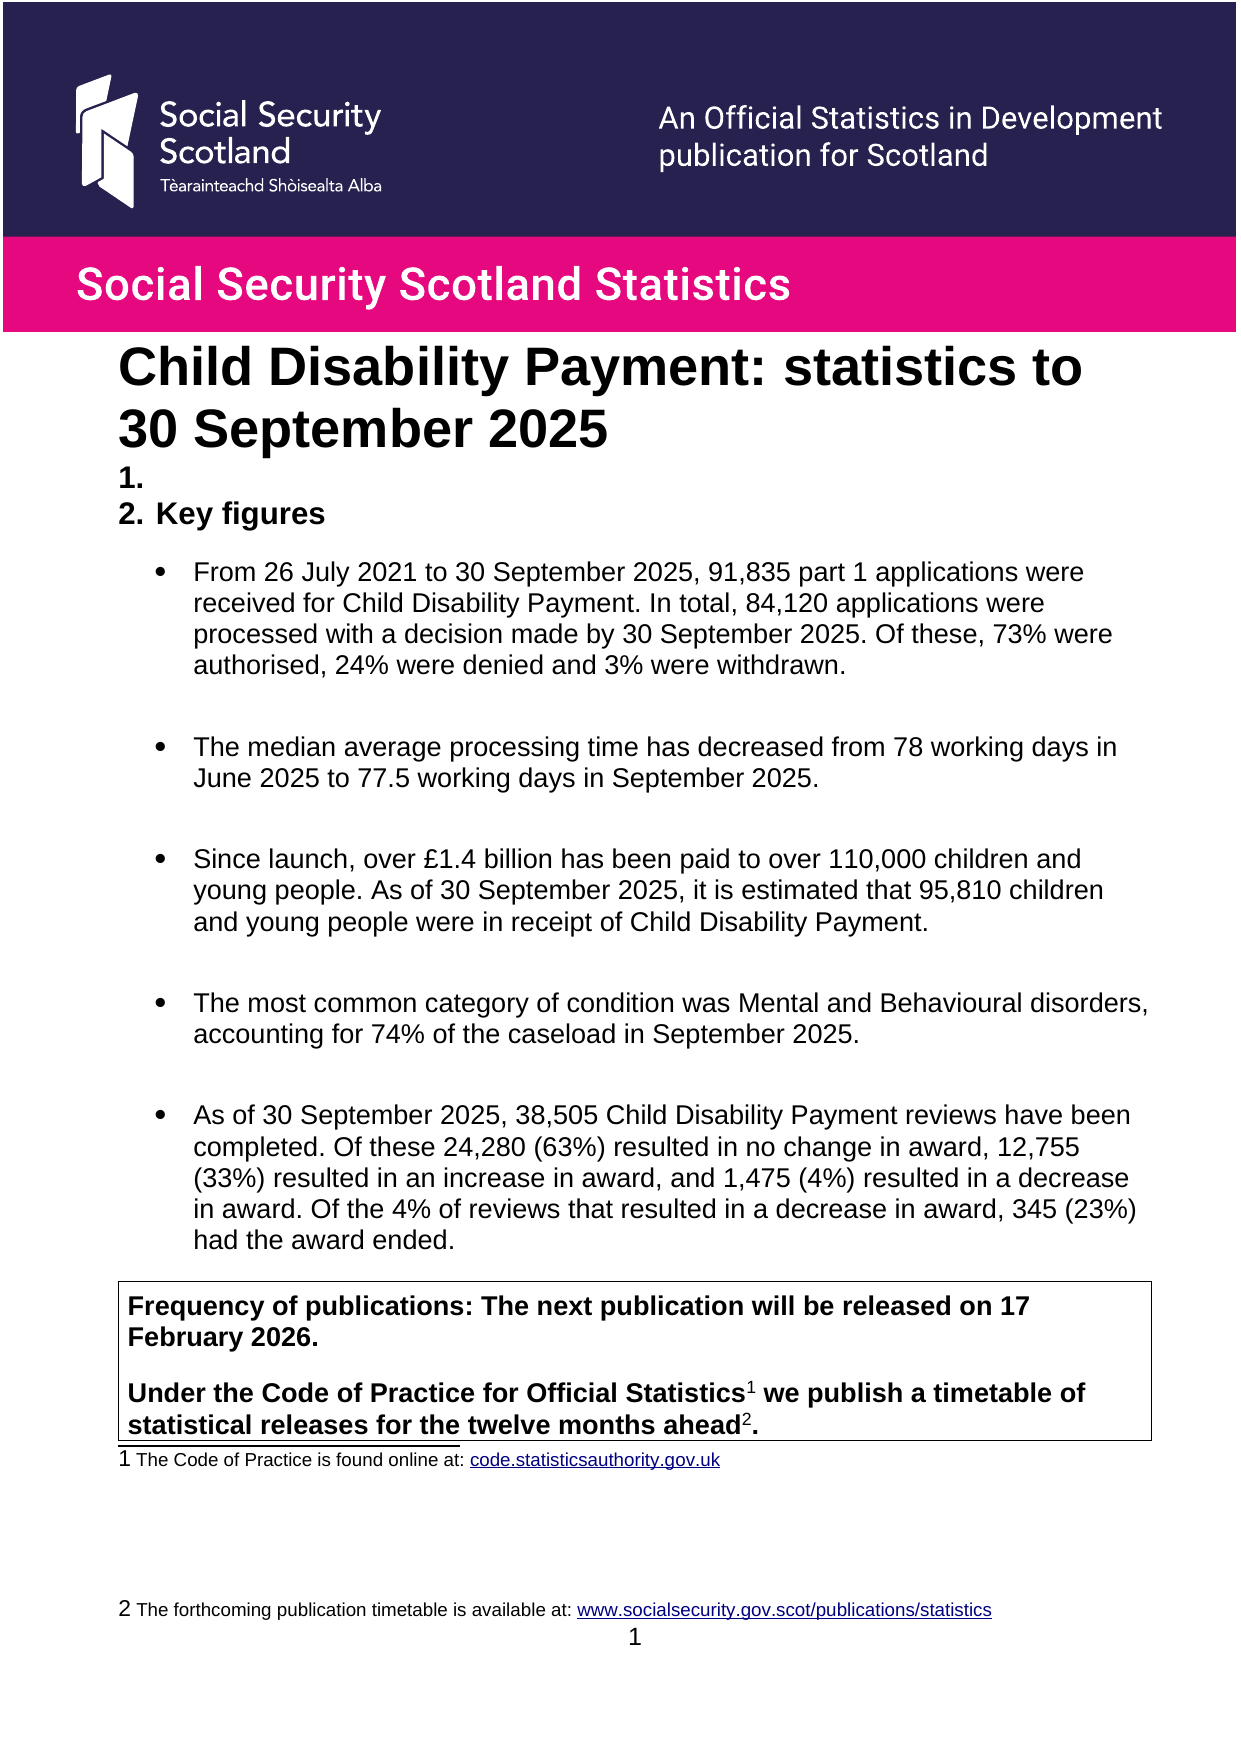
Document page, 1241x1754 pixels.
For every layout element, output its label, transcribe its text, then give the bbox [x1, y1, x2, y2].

list Since launch, over £1.4 billion has been paid to over 110,000 children and young people. As of 30 September 2025, it is estimated that 95,810 children and young people were in receipt of Child Disability Payment. [156, 843, 1152, 937]
list From 26 July 2021 to 30 September 2025, 91,835 part 1 applications were received for Child Disability Payment. In total, 84,120 applications were processed with a decision made by 30 September 2025. Of these, 73% were authorised, 24% were denied and 3% were withdrawn. [156, 556, 1152, 681]
text The Code of Practice is found online at: code.statisticsauthority.gov.uk [118, 1446, 1152, 1471]
list As of 30 September 2025, 38,505 Child Disability Payment reviews have been completed. Of these 24,280 (63%) resulted in no change in award, 12,755 (33%) resulted in an increase in award, and 1,475 (4%) resulted in a decrease in award. Of the 4% of reviews that resulted in a decrease in award, 345 (23%) had the award ended. [156, 1100, 1152, 1256]
text Frequency of publications: The next publication will be released on 17 February 2026. [119, 1282, 1151, 1353]
subtitle Key figures [118, 495, 1152, 531]
text The forthcoming publication timetable is available at: www.socialsecurity.gov.scot/publications/statistics [118, 1596, 1152, 1621]
text Child Disability Payment: statistics to 30 September 2025 [118, 332, 1152, 459]
list The most common category of condition was Mental and Behavioural disorders, accounting for 74% of the caseload in September 2025. [156, 987, 1152, 1050]
list The median average processing time has decreased from 78 working days in June 2025 to 77.5 working days in September 2025. [156, 731, 1152, 793]
text Under the Code of Practice for Official Statistics we publish a timetable of statistical releases for the twelve months ahead. [119, 1368, 1151, 1440]
